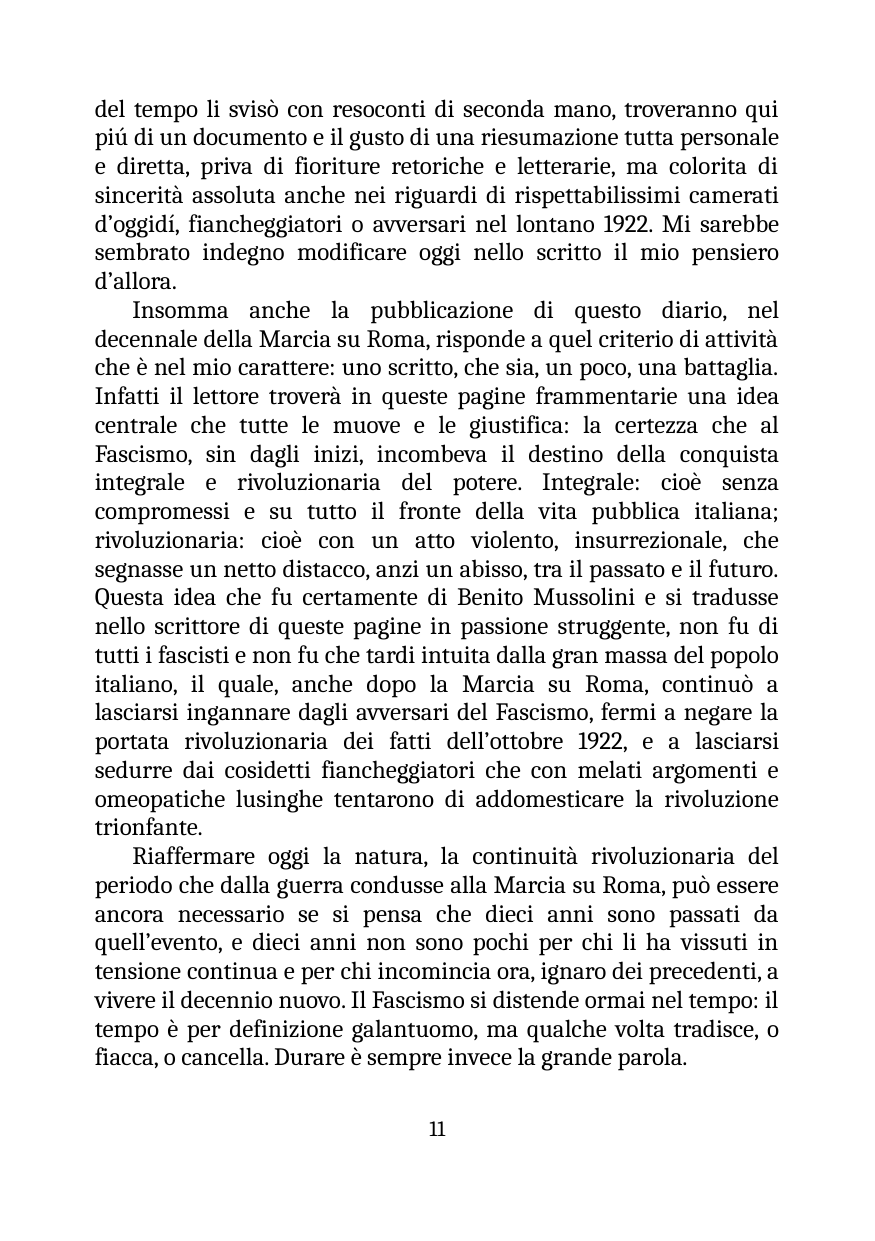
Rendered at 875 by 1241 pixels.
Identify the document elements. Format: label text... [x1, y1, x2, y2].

text del tempo li svisò con resoconti di seconda mano, troveranno qui piú di un documento e il gusto di una riesumazione tutta personale e diretta, priva di fioriture retoriche e letterarie, ma colorita di sincerità assoluta anche nei riguardi di rispettabilissimi camerati d’oggidí, fiancheggiatori o avversari nel lontano 1922. Mi sarebbe sembrato indegno modificare oggi nello scritto il mio pensiero d’allora. [94, 94, 779, 296]
text Riaffermare oggi la natura, la continuità rivoluzionaria del periodo che dalla guerra condusse alla Marcia su Roma, può essere ancora necessario se si pensa che dieci anni sono passati da quell’evento, e dieci anni non sono pochi per chi li ha vissuti in tensione continua e per chi incomincia ora, ignaro dei precedenti, a vivere il decennio nuovo. Il Fascismo si distende ormai nel tempo: il tempo è per definizione galantuomo, ma qualche volta tradisce, o fiacca, o cancella. Durare è sempre invece la grande parola. [94, 842, 779, 1072]
text Insomma anche la pubblicazione di questo diario, nel decennale della Marcia su Roma, risponde a quel criterio di attività che è nel mio carattere: uno scritto, che sia, un poco, una battaglia. Infatti il lettore troverà in queste pagine frammentarie una idea centrale che tutte le muove e le giustifica: la certezza che al Fascismo, sin dagli inizi, incombeva il destino della conquista integrale e rivoluzionaria del potere. Integrale: cioè senza compromessi e su tutto il fronte della vita pubblica italiana; rivoluzionaria: cioè con un atto violento, insurrezionale, che segnasse un netto distacco, anzi un abisso, tra il passato e il futuro. Questa idea che fu certamente di Benito Mussolini e si tradusse nello scrittore di queste pagine in passione struggente, non fu di tutti i fascisti e non fu che tardi intuita dalla gran massa del popolo italiano, il quale, anche dopo la Marcia su Roma, continuò a lasciarsi ingannare dagli avversari del Fascismo, fermi a negare la portata rivoluzionaria dei fatti dell’ottobre 1922, e a lasciarsi sedurre dai cosidetti fiancheggiatori che con melati argomenti e omeopatiche lusinghe tentarono di addomesticare la rivoluzione trionfante. [94, 296, 779, 842]
